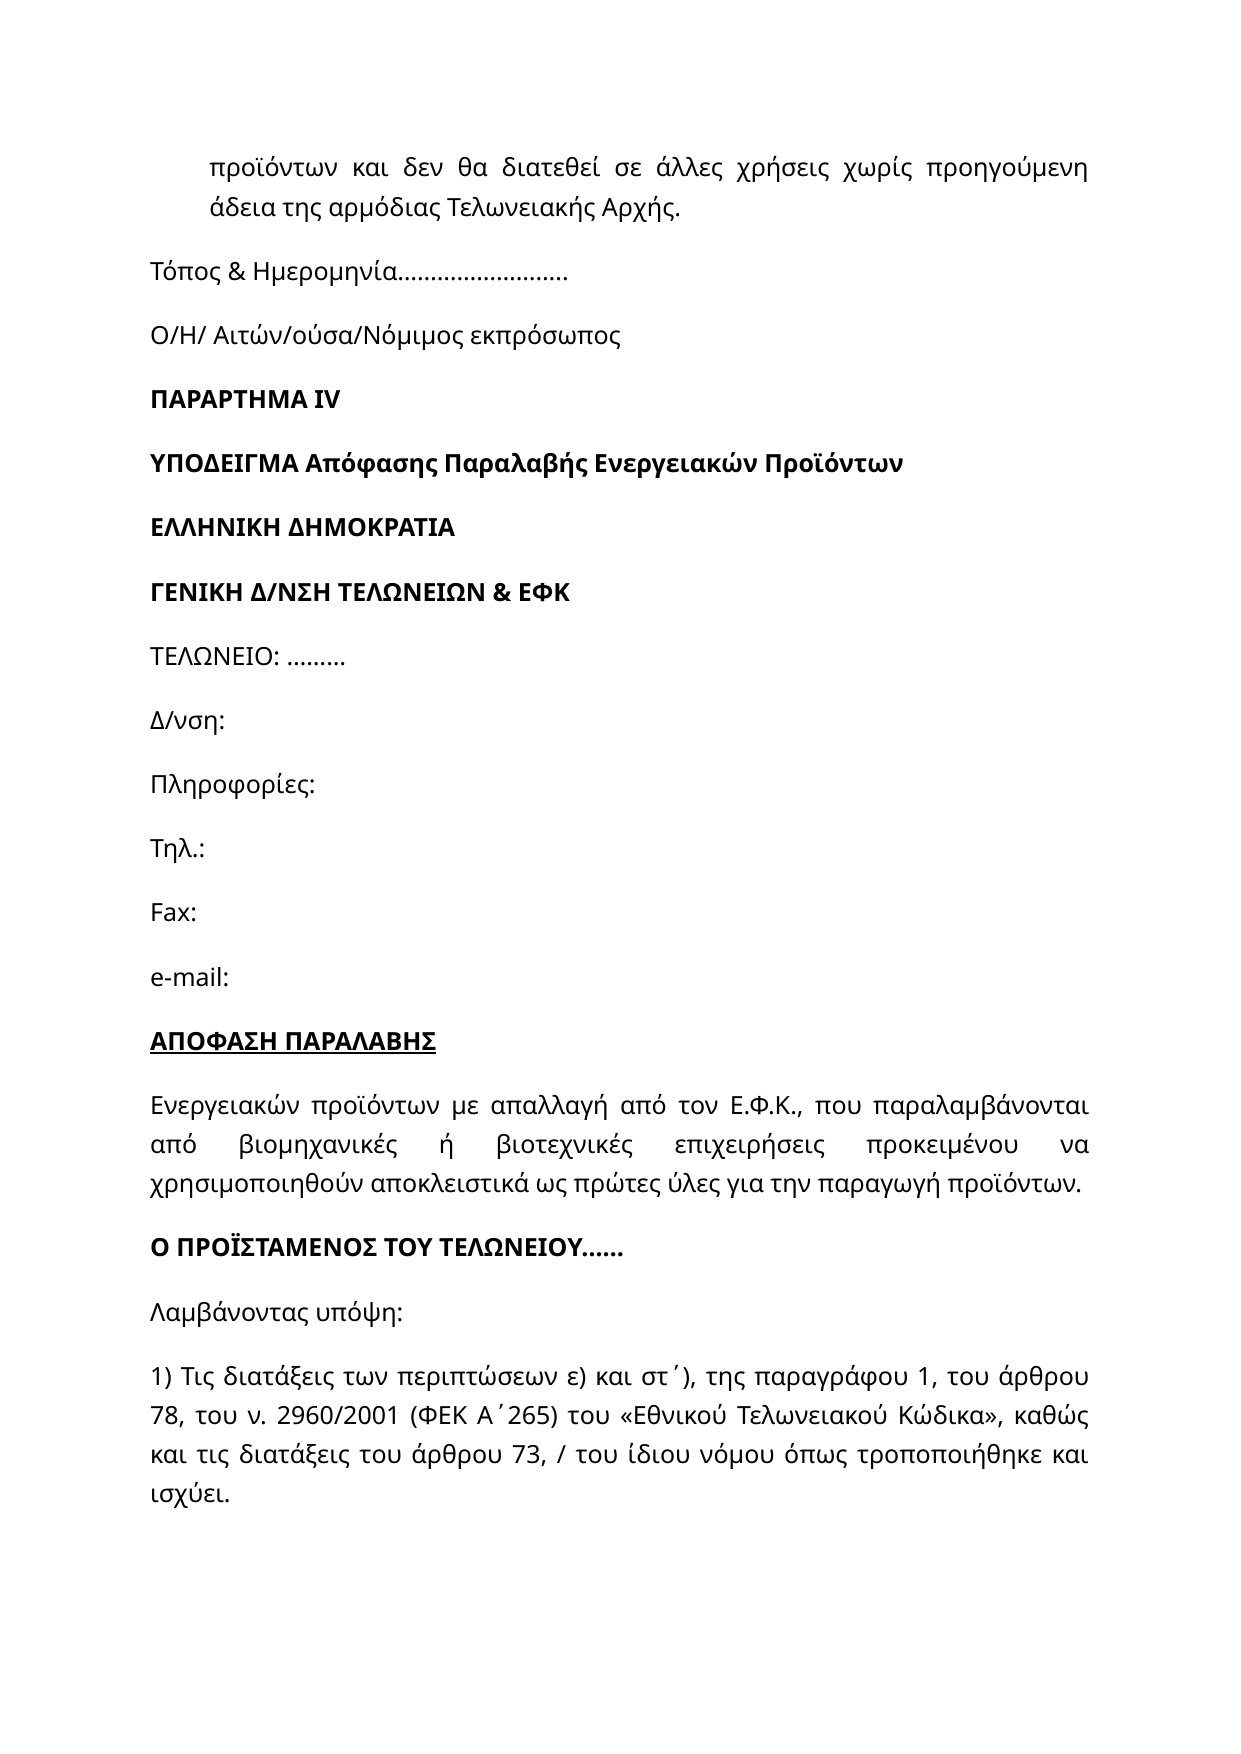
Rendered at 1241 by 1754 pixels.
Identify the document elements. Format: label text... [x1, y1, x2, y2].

text Ο/Η/ Αιτών/ούσα/Νόμιμος εκπρόσωπος [150, 317, 1090, 352]
text Ενεργειακών προϊόντων με απαλλαγή από τον Ε.Φ.Κ., που παραλαμβάνονται από βιομηχανικές ή βιοτεχνικές επιχειρήσεις προκειμένου να χρησιμοποιηθούν αποκλειστικά ως πρώτες ύλες για την παραγωγή προϊόντων. [150, 1087, 1090, 1200]
text ΓΕΝΙΚΗ Δ/ΝΣΗ ΤΕΛΩΝΕΙΩΝ & ΕΦΚ [150, 574, 1090, 608]
text Τηλ.: [150, 831, 1090, 865]
text Δ/νση: [150, 702, 1090, 737]
text ΕΛΛΗΝΙΚΗ ΔΗΜΟΚΡΑΤΙΑ [150, 510, 1090, 544]
text e-mail: [150, 959, 1090, 993]
text Πληροφορίες: [150, 767, 1090, 801]
text ΑΠΟΦΑΣΗ ΠΑΡΑΛΑΒΗΣ [150, 1023, 1090, 1057]
text Λαμβάνοντας υπόψη: [150, 1294, 1090, 1328]
text Τόπος & Ημερομηνία…………………….. [150, 253, 1090, 287]
text Ο ΠΡΟΪΣΤΑΜΕΝΟΣ ΤΟΥ ΤΕΛΩΝΕΙΟΥ…… [150, 1230, 1090, 1264]
list προϊόντων και δεν θα διατεθεί σε άλλες χρήσεις χωρίς προηγούμενη άδεια της αρμόδιας Τελωνειακής Αρχής. [150, 150, 1090, 223]
text 1) Τις διατάξεις των περιπτώσεων ε) και στ΄), της παραγράφου 1, του άρθρου 78, του ν. 2960/2001 (ΦΕΚ Α΄265) του «Εθνικού Τελωνειακού Κώδικα», καθώς και τις διατάξεις του άρθρου 73, / του ίδιου νόμου όπως τροποποιήθηκε και ισχύει. [150, 1358, 1090, 1510]
text ΥΠΟΔΕΙΓΜΑ Απόφασης Παραλαβής Ενεργειακών Προϊόντων [150, 446, 1090, 480]
text ΠΑΡΑΡΤΗΜΑ ΙV [150, 382, 1090, 416]
text Fax: [150, 895, 1090, 929]
text ΤΕΛΩΝΕΙΟ: ……… [150, 638, 1090, 672]
